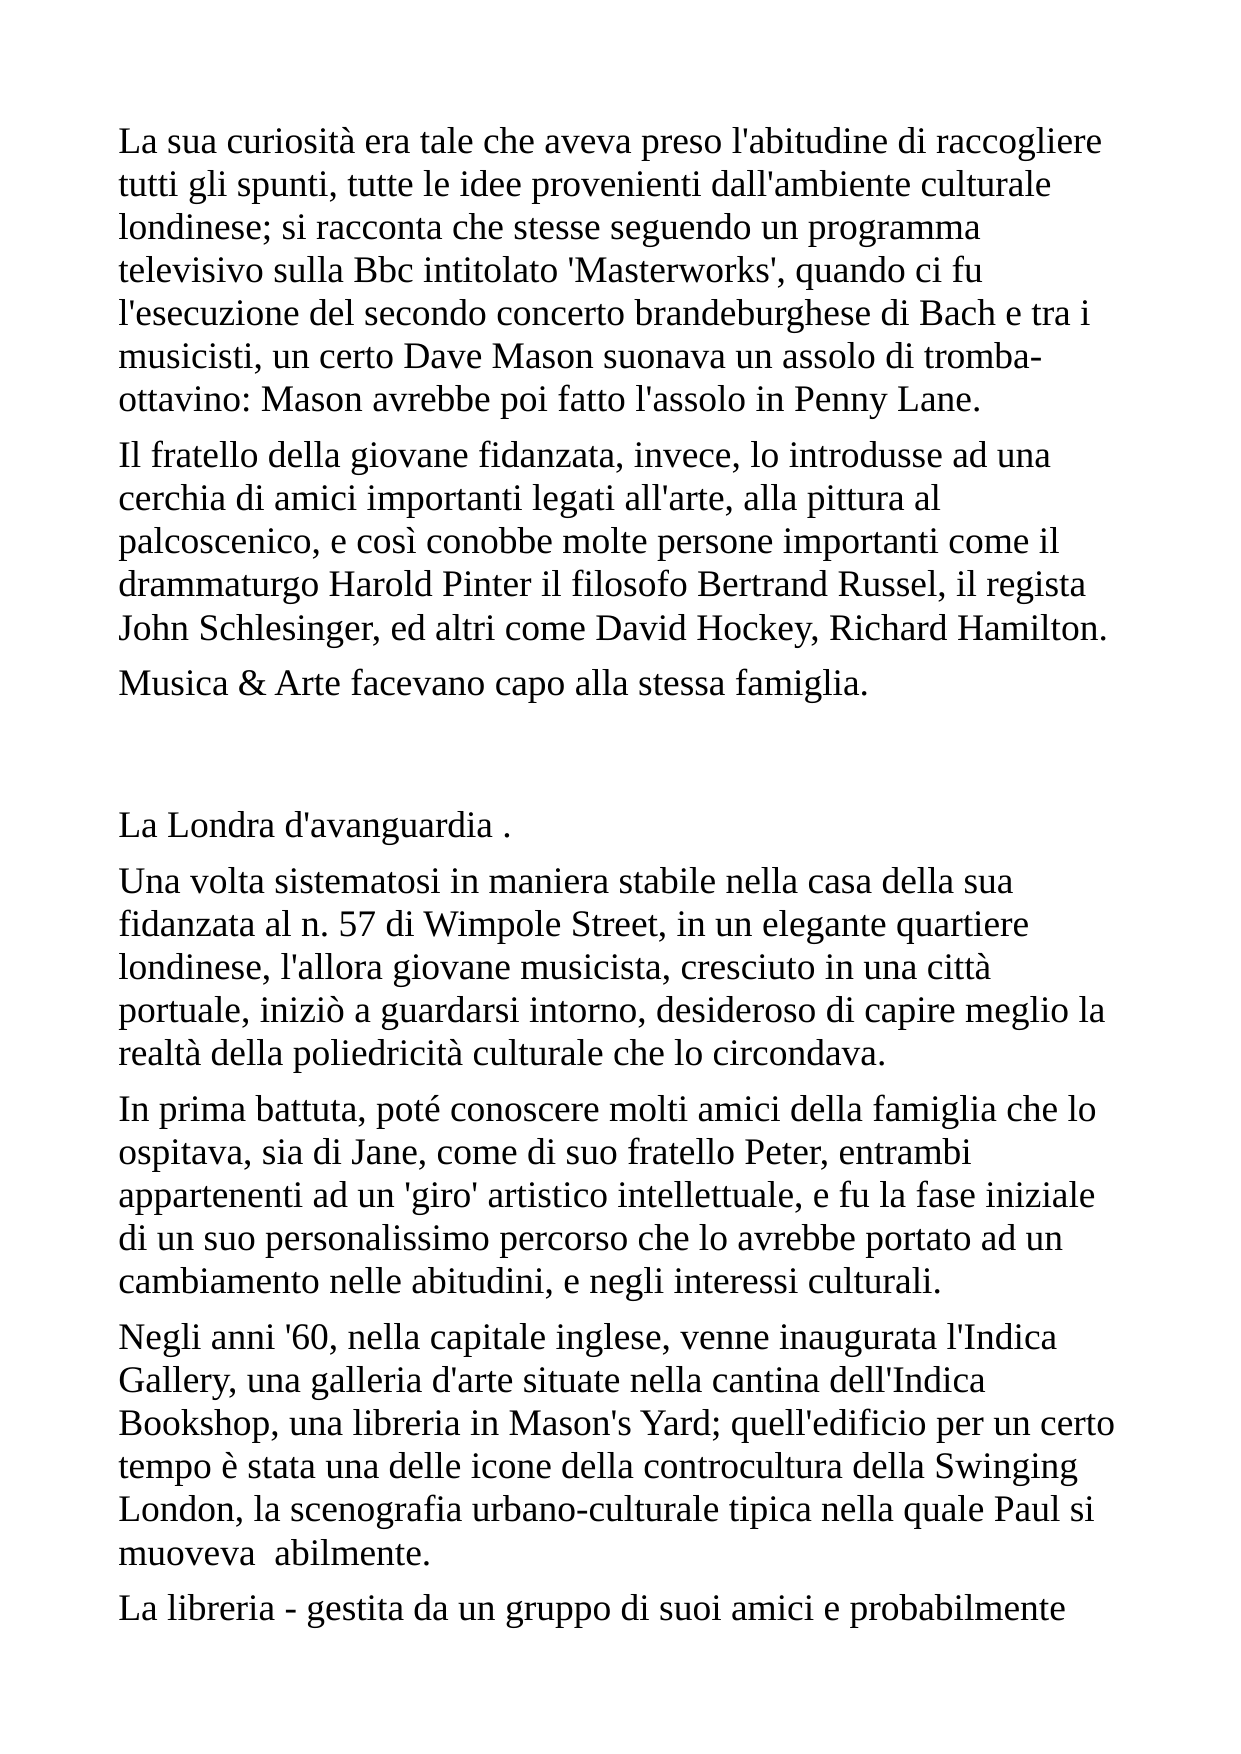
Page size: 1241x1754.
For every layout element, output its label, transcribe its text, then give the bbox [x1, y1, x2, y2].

text La Londra d'avanguardia . [118, 802, 1122, 846]
text Il fratello della giovane fidanzata, invece, lo introdusse ad una cerchia di amici importanti legati all'arte, alla pittura al palcoscenico, e così conobbe molte persone importanti come il drammaturgo Harold Pinter il filosofo Bertrand Russel, il regista John Schlesinger, ed altri come David Hockey, Richard Hamilton. [118, 432, 1122, 648]
text La libreria - gestita da un gruppo di suoi amici e probabilmente [118, 1586, 1122, 1629]
text Una volta sistematosi in maniera stabile nella casa della sua fidanzata al n. 57 di Wimpole Street, in un elegante quartiere londinese, l'allora giovane musicista, cresciuto in una città portuale, iniziò a guardarsi intorno, desideroso di capire meglio la realtà della poliedricità culturale che lo circondava. [118, 858, 1122, 1074]
text Negli anni '60, nella capitale inglese, venne inaugurata l'Indica Gallery, una galleria d'arte situate nella cantina dell'Indica Bookshop, una libreria in Mason's Yard; quell'edificio per un certo tempo è stata una delle icone della controcultura della Swinging London, la scenografia urbano-culturale tipica nella quale Paul si muoveva abilmente. [118, 1314, 1122, 1573]
text La sua curiosità era tale che aveva preso l'abitudine di raccogliere tutti gli spunti, tutte le idee provenienti dall'ambiente culturale londinese; si racconta che stesse seguendo un programma televisivo sulla Bbc intitolato 'Masterworks', quando ci fu l'esecuzione del secondo concerto brandeburghese di Bach e tra i musicisti, un certo Dave Mason suonava un assolo di tromba-ottavino: Mason avrebbe poi fatto l'assolo in Penny Lane. [118, 118, 1122, 420]
text In prima battuta, poté conoscere molti amici della famiglia che lo ospitava, sia di Jane, come di suo fratello Peter, entrambi appartenenti ad un 'giro' artistico intellettuale, e fu la fase iniziale di un suo personalissimo percorso che lo avrebbe portato ad un cambiamento nelle abitudini, e negli interessi culturali. [118, 1086, 1122, 1302]
text Musica & Arte facevano capo alla stessa famiglia. [118, 661, 1122, 704]
